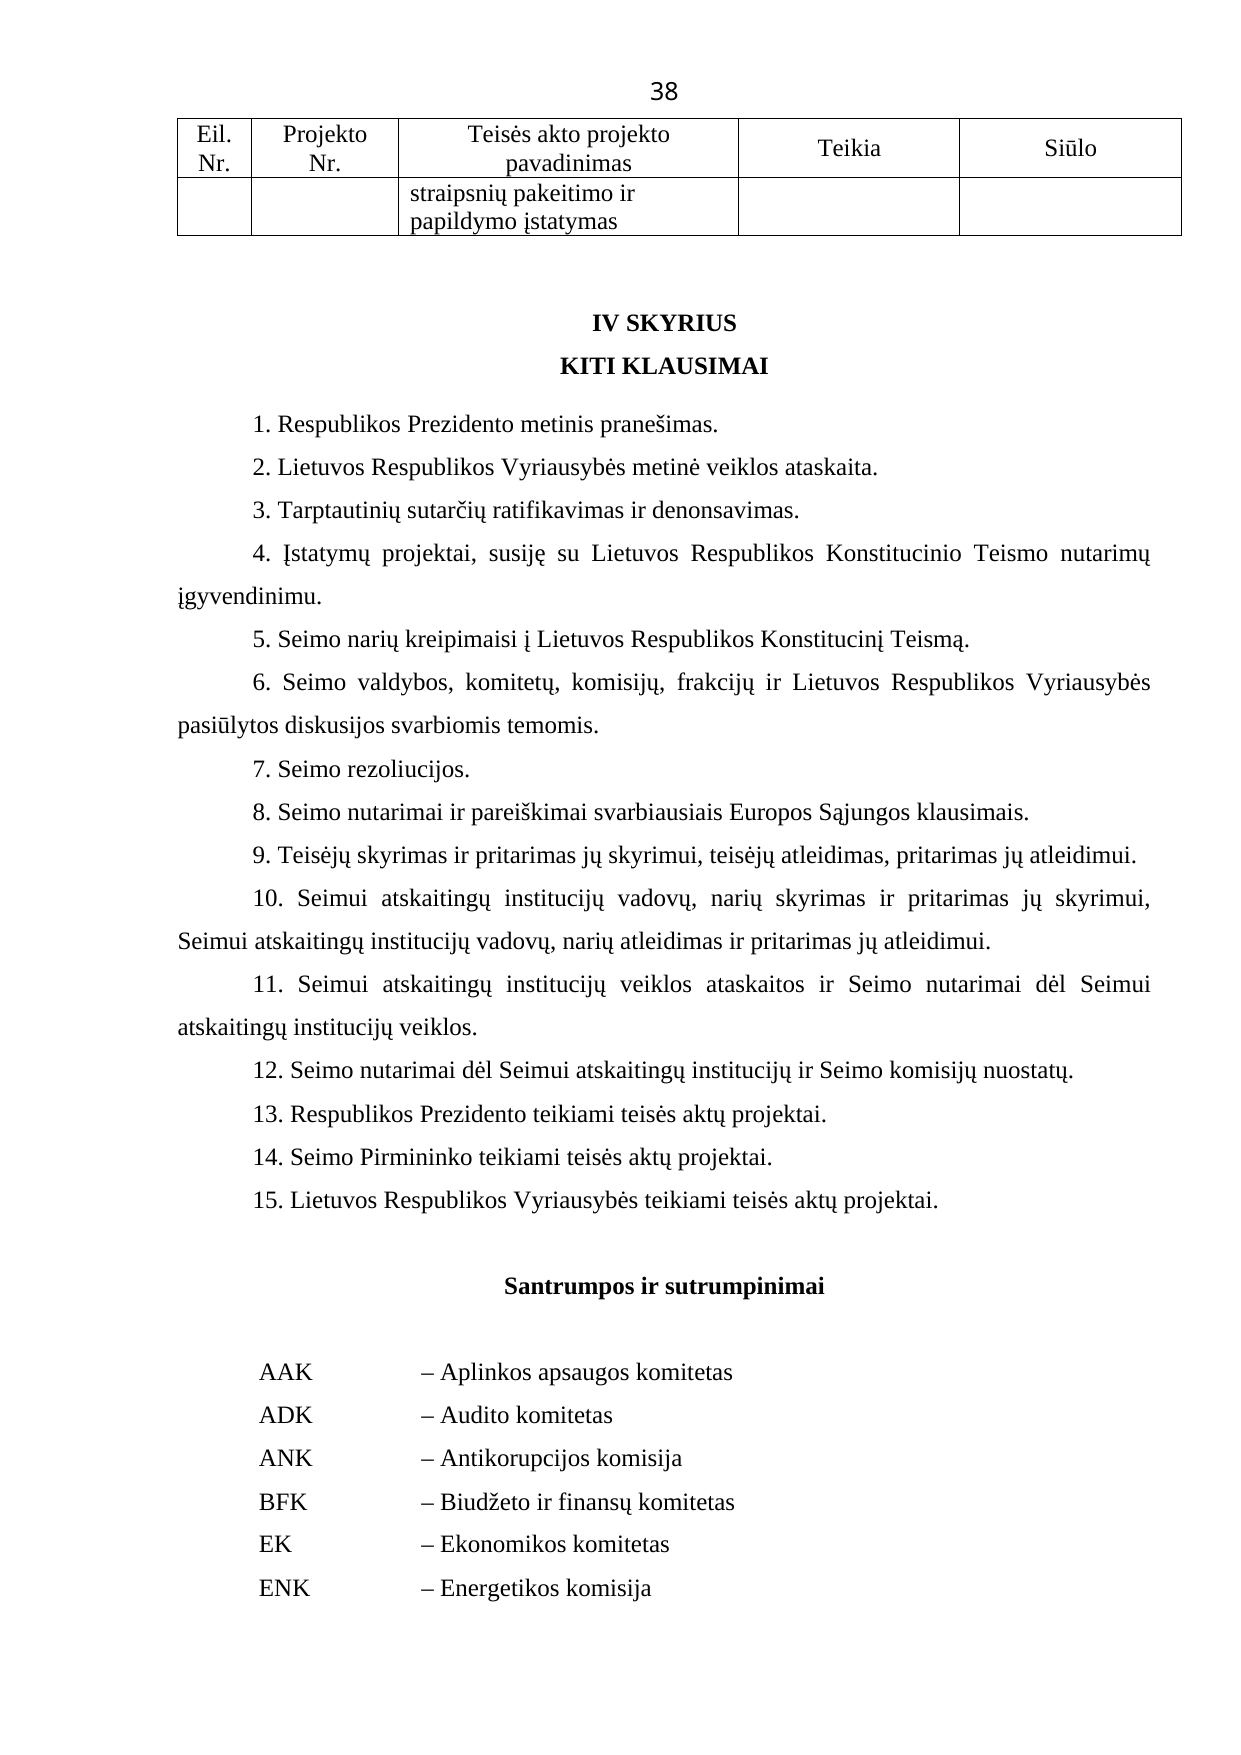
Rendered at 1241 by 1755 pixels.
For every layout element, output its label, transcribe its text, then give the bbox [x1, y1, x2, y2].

text 3. Tarptautinių sutarčių ratifikavimas ir denonsavimas. [177, 495, 1152, 524]
table_cell BFK [248, 1487, 410, 1529]
table_header Teisės akto projekto pavadinimas [399, 119, 738, 177]
table_cell – Audito komitetas [410, 1401, 1174, 1443]
text 5. Seimo narių kreipimaisi į Lietuvos Respublikos Konstitucinį Teismą. [177, 624, 1152, 653]
text 7. Seimo rezoliucijos. [177, 754, 1152, 782]
table_cell – Energetikos komisija [410, 1573, 1174, 1616]
text 15. Lietuvos Respublikos Vyriausybės teikiami teisės aktų projektai. [177, 1185, 1152, 1214]
text 9. Teisėjų skyrimas ir pritarimas jų skyrimui, teisėjų atleidimas, pritarimas jų atleidimui. [177, 840, 1152, 869]
table_header Teikia [739, 119, 959, 177]
table_cell ENK [248, 1573, 410, 1616]
text IV SKYRIUS [177, 308, 1152, 337]
table_header Projekto Nr. [252, 119, 398, 177]
table_header AAK [248, 1358, 410, 1401]
table_cell – Antikorupcijos komisija [410, 1444, 1174, 1487]
text 4. Įstatymų projektai, susiję su Lietuvos Respublikos Konstitucinio Teismo nutarimų įgyvendinimu. [177, 538, 1152, 610]
table_header Eil. Nr. [178, 119, 251, 177]
text 1. Respublikos Prezidento metinis pranešimas. [177, 409, 1152, 437]
text 10. Seimui atskaitingų institucijų vadovų, narių skyrimas ir pritarimas jų skyrimui, Seimui atskaitingų institucijų vadovų, narių atleidimas ir pritarimas jų atleidimui. [177, 883, 1152, 955]
table_cell [178, 178, 251, 235]
text 2. Lietuvos Respublikos Vyriausybės metinė veiklos ataskaita. [177, 452, 1152, 481]
table_header Siūlo [960, 119, 1181, 177]
table_cell straipsnių pakeitimo ir papildymo įstatymas [399, 178, 738, 235]
text 14. Seimo Pirmininko teikiami teisės aktų projektai. [177, 1142, 1152, 1171]
text 6. Seimo valdybos, komitetų, komisijų, frakcijų ir Lietuvos Respublikos Vyriausybės pasiūlytos diskusijos svarbiomis temomis. [177, 667, 1152, 739]
table_cell ANK [248, 1444, 410, 1487]
table_cell [252, 178, 398, 235]
table_cell [960, 178, 1181, 235]
text Santrumpos ir sutrumpinimai [177, 1271, 1152, 1300]
text KITI KLAUSIMAI [177, 351, 1152, 380]
table_header – Aplinkos apsaugos komitetas [410, 1358, 1174, 1401]
text 13. Respublikos Prezidento teikiami teisės aktų projektai. [177, 1099, 1152, 1127]
table_cell ADK [248, 1401, 410, 1443]
table_cell EK [248, 1530, 410, 1573]
text 11. Seimui atskaitingų institucijų veiklos ataskaitos ir Seimo nutarimai dėl Seimui atskaitingų institucijų veiklos. [177, 969, 1152, 1041]
table_cell – Biudžeto ir finansų komitetas [410, 1487, 1174, 1529]
text 12. Seimo nutarimai dėl Seimui atskaitingų institucijų ir Seimo komisijų nuostatų. [177, 1056, 1152, 1084]
table_cell [739, 178, 959, 235]
table_cell – Ekonomikos komitetas [410, 1530, 1174, 1573]
text 8. Seimo nutarimai ir pareiškimai svarbiausiais Europos Sąjungos klausimais. [177, 797, 1152, 826]
